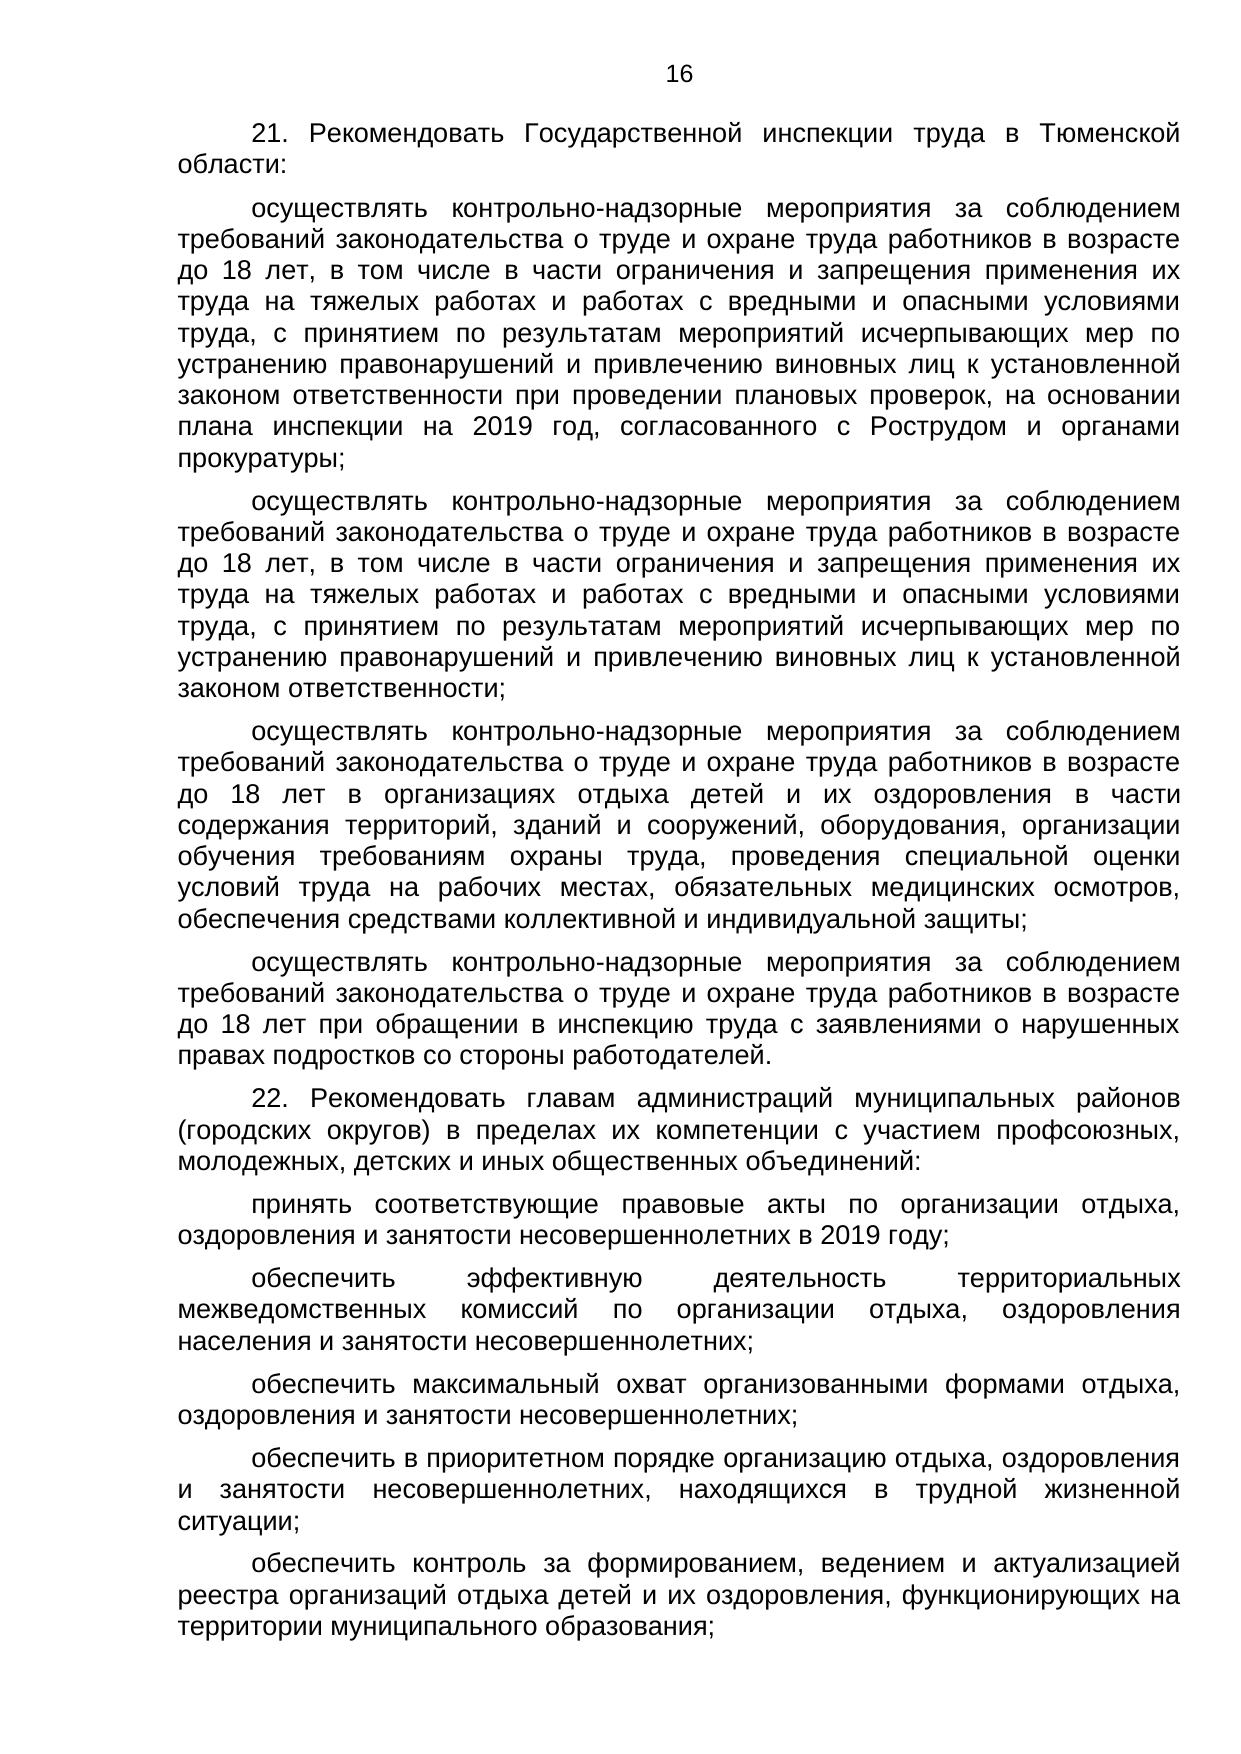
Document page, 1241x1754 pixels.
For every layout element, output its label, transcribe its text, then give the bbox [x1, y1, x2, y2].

text 22. Рекомендовать главам администраций муниципальных районов (городских округов) в пределах их компетенции с участием профсоюзных, молодежных, детских и иных общественных объединений: [177, 1082, 1181, 1176]
text осуществлять контрольно-надзорные мероприятия за соблюдением требований законодательства о труде и охране труда работников в возрасте до 18 лет при обращении в инспекцию труда с заявлениями о нарушенных правах подростков со стороны работодателей. [177, 946, 1181, 1071]
text обеспечить максимальный охват организованными формами отдыха, оздоровления и занятости несовершеннолетних; [177, 1368, 1181, 1430]
text осуществлять контрольно-надзорные мероприятия за соблюдением требований законодательства о труде и охране труда работников в возрасте до 18 лет, в том числе в части ограничения и запрещения применения их труда на тяжелых работах и работах с вредными и опасными условиями труда, с принятием по результатам мероприятий исчерпывающих мер по устранению правонарушений и привлечению виновных лиц к установленной законом ответственности; [177, 484, 1181, 703]
text принять соответствующие правовые акты по организации отдыха, оздоровления и занятости несовершеннолетних в 2019 году; [177, 1188, 1181, 1250]
text обеспечить контроль за формированием, ведением и актуализацией реестра организаций отдыха детей и их оздоровления, функционирующих на территории муниципального образования; [177, 1547, 1181, 1641]
text обеспечить эффективную деятельность территориальных межведомственных комиссий по организации отдыха, оздоровления населения и занятости несовершеннолетних; [177, 1262, 1181, 1356]
text 21. Рекомендовать Государственной инспекции труда в Тюменской области: [177, 117, 1181, 180]
text осуществлять контрольно-надзорные мероприятия за соблюдением требований законодательства о труде и охране труда работников в возрасте до 18 лет, в том числе в части ограничения и запрещения применения их труда на тяжелых работах и работах с вредными и опасными условиями труда, с принятием по результатам мероприятий исчерпывающих мер по устранению правонарушений и привлечению виновных лиц к установленной законом ответственности при проведении плановых проверок, на основании плана инспекции на 2019 год, согласованного с Рострудом и органами прокуратуры; [177, 192, 1181, 473]
text осуществлять контрольно-надзорные мероприятия за соблюдением требований законодательства о труде и охране труда работников в возрасте до 18 лет в организациях отдыха детей и их оздоровления в части содержания территорий, зданий и сооружений, оборудования, организации обучения требованиям охраны труда, проведения специальной оценки условий труда на рабочих местах, обязательных медицинских осмотров, обеспечения средствами коллективной и индивидуальной защиты; [177, 715, 1181, 934]
text обеспечить в приоритетном порядке организацию отдыха, оздоровления и занятости несовершеннолетних, находящихся в трудной жизненной ситуации; [177, 1442, 1181, 1536]
